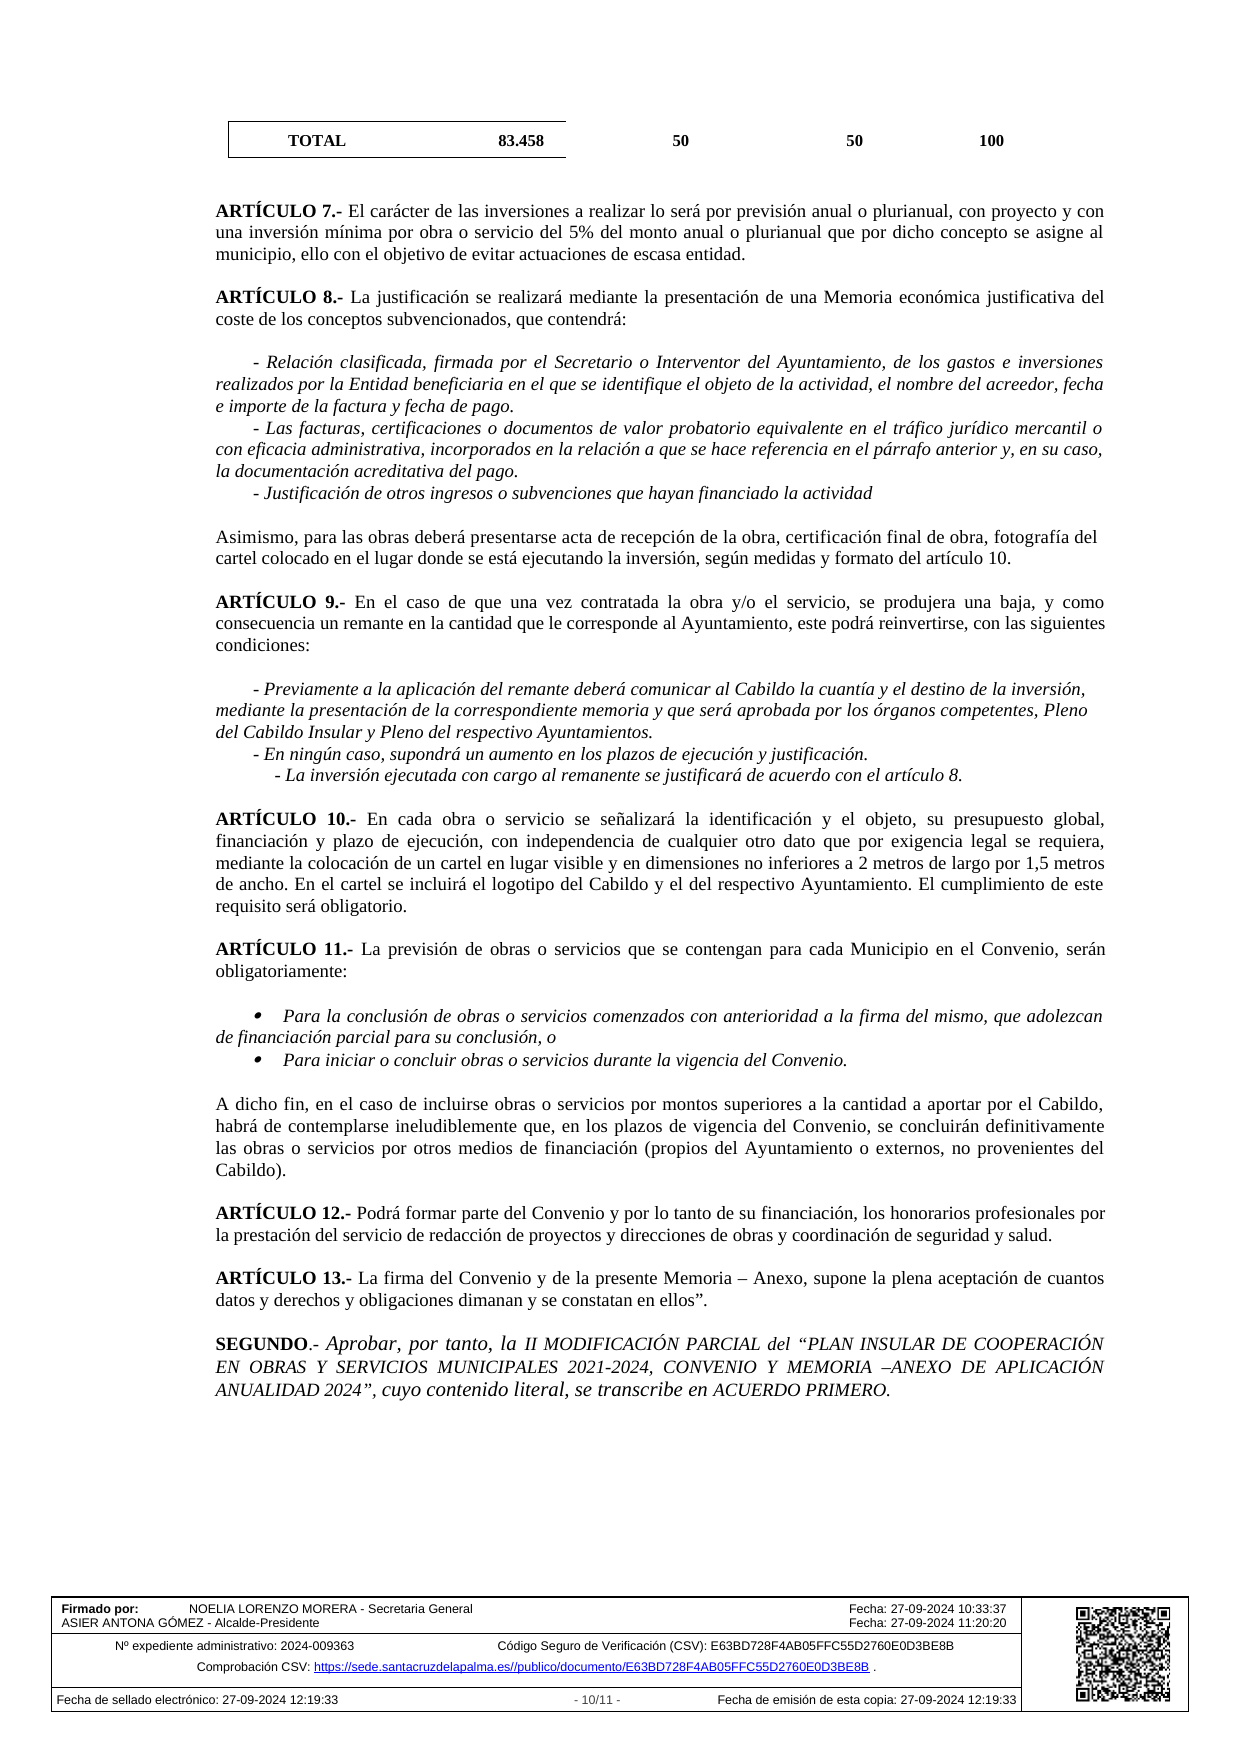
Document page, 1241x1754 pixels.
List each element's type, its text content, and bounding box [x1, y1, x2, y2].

text - Justificación de otros ingresos o subvenciones que hayan financiado la actividad [253, 482, 1189, 504]
text - Previamente a la aplicación del remante deberá comunicar al Cabildo la cuantía y el destino de la inversión, [253, 677, 1189, 699]
text cartel colocado en el lugar donde se está ejecutando la inversión, según medidas y formato del artículo 10. [215, 547, 1189, 569]
text - La inversión ejecutada con cargo al remanente se justificará de acuerdo con el artículo 8. [50, 764, 1189, 786]
text ARTÍCULO 12.- Podrá formar parte del Convenio y por lo tanto de su financiación, los honorarios profesionales por la prestación del servicio de redacción de proyectos y direcciones de obras y coordinación de seguridad y salud. [215, 1202, 1107, 1245]
text - Relación clasificada, firmada por el Secretario o Interventor del Ayuntamiento, de los gastos e inversiones realizados por la Entidad beneficiaria en el que se identifique el objeto de la actividad, el nombre del acreedor, fecha e importe de la factura y fecha de pago. [215, 351, 1107, 417]
table_cell Fecha de sellado electrónico: 27-09-2024 12:19:33 - 10/11 - Fecha de emisión de esta copia: 27-09-2024 12:19:33 [52, 1688, 1021, 1711]
list Para iniciar o concluir obras o servicios durante la vigencia del Convenio. [215, 1049, 1189, 1071]
text mediante la presentación de la correspondiente memoria y que será aprobada por los órganos competentes, Pleno [215, 699, 1189, 721]
text ARTÍCULO 13.- La firma del Convenio y de la presente Memoria – Anexo, supone la plena aceptación de cuantos datos y derechos y obligaciones dimanan y se constatan en ellos”. [215, 1267, 1107, 1310]
text ARTÍCULO 10.- En cada obra o servicio se señalizará la identificación y el objeto, su presupuesto global, financiación y plazo de ejecución, con independencia de cualquier otro dato que por exigencia legal se requiera, mediante la colocación de un cartel en lugar visible y en dimensiones no inferiores a 2 metros de largo por 1,5 metros de ancho. En el cartel se incluirá el logotipo del Cabildo y el del respectivo Ayuntamiento. El cumplimiento de este requisito será obligatorio. [215, 808, 1107, 917]
table_header TOTAL [229, 122, 406, 157]
text ARTÍCULO 11.- La previsión de obras o servicios que se contengan para cada Municipio en el Convenio, serán obligatoriamente: [215, 938, 1107, 982]
table_header 83.458 [406, 122, 566, 157]
text ARTÍCULO 7.- El carácter de las inversiones a realizar lo será por previsión anual o plurianual, con proyecto y con una inversión mínima por obra o servicio del 5% del monto anual o plurianual que por dicho concepto se asigne al municipio, ello con el objetivo de evitar actuaciones de escasa entidad. [215, 200, 1107, 265]
table_header 50 [728, 121, 914, 157]
table_cell Nº expediente administrativo: 2024-009363 Código Seguro de Verificación (CSV): E63BD728F4AB05FFC55D2760E0D3BE8B Comprobación CSV: https://sede.santacruzdelapalma.es//publico/documento/E63BD728F4AB05FFC55D2760E0D3BE8B . [52, 1634, 1021, 1687]
table_header 50 [566, 121, 727, 157]
list Para la conclusión de obras o servicios comenzados con anterioridad a la firma del mismo, que adolezcan de financiación parcial para su conclusión, o [215, 1005, 1107, 1048]
table_header Firmado por: NOELIA LORENZO MORERA - Secretaria General Fecha: 27-09-2024 10:33:37 ASIER ANTONA GÓMEZ - Alcalde-Presidente Fecha: 27-09-2024 11:20:20 [52, 1598, 1021, 1632]
table_header 100 [915, 121, 1189, 157]
text ARTÍCULO 9.- En el caso de que una vez contratada la obra y/o el servicio, se produjera una baja, y como consecuencia un remante en la cantidad que le corresponde al Ayuntamiento, este podrá reinvertirse, con las siguientes condiciones: [215, 591, 1107, 656]
text - En ningún caso, supondrá un aumento en los plazos de ejecución y justificación. [253, 743, 1189, 764]
text Asimismo, para las obras deberá presentarse acta de recepción de la obra, certificación final de obra, fotografía del [215, 526, 1189, 547]
table_header [1022, 1598, 1188, 1711]
text SEGUNDO.- Aprobar, por tanto, la II MODIFICACIÓN PARCIAL del “PLAN INSULAR DE COOPERACIÓN EN OBRAS Y SERVICIOS MUNICIPALES 2021-2024, CONVENIO Y MEMORIA –ANEXO DE APLICACIÓN ANUALIDAD 2024”, cuyo contenido literal, se transcribe en ACUERDO PRIMERO. [215, 1332, 1107, 1401]
text - Las facturas, certificaciones o documentos de valor probatorio equivalente en el tráfico jurídico mercantil o con eficacia administrativa, incorporados en la relación a que se hace referencia en el párrafo anterior y, en su caso, la documentación acreditativa del pago. [215, 417, 1107, 482]
text ARTÍCULO 8.- La justificación se realizará mediante la presentación de una Memoria económica justificativa del coste de los conceptos subvencionados, que contendrá: [215, 286, 1107, 330]
text del Cabildo Insular y Pleno del respectivo Ayuntamientos. [215, 721, 1189, 743]
text A dicho fin, en el caso de incluirse obras o servicios por montos superiores a la cantidad a aportar por el Cabildo, habrá de contemplarse ineludiblemente que, en los plazos de vigencia del Convenio, se concluirán definitivamente las obras o servicios por otros medios de financiación (propios del Ayuntamiento o externos, no provenientes del Cabildo). [215, 1093, 1107, 1180]
